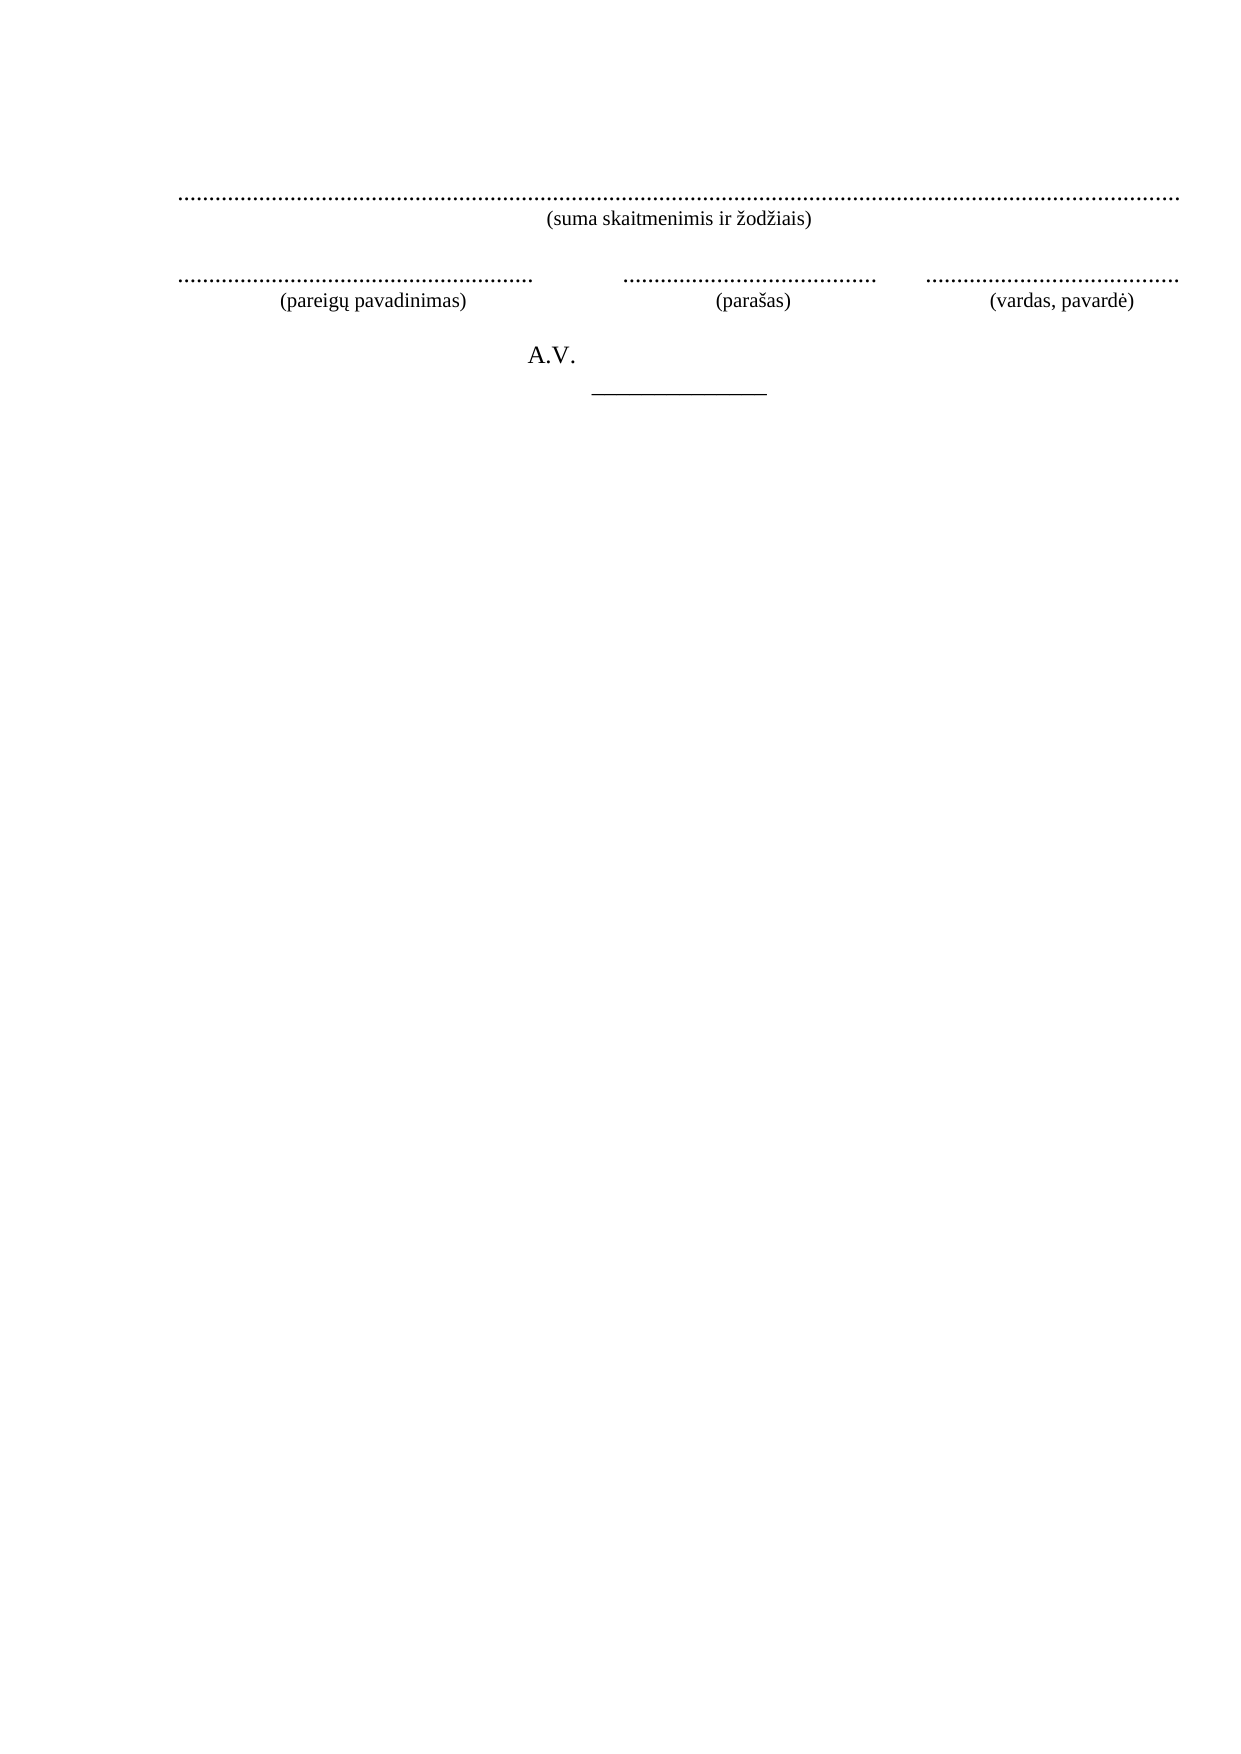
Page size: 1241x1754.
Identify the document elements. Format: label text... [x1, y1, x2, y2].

text A.V. [527, 340, 1181, 369]
text (pareigų pavadinimas) (parašas) (vardas, pavardė) [177, 287, 1181, 312]
text ______________ [177, 369, 1181, 398]
text (suma skaitmenimis ir žodžiais) [177, 206, 1181, 230]
